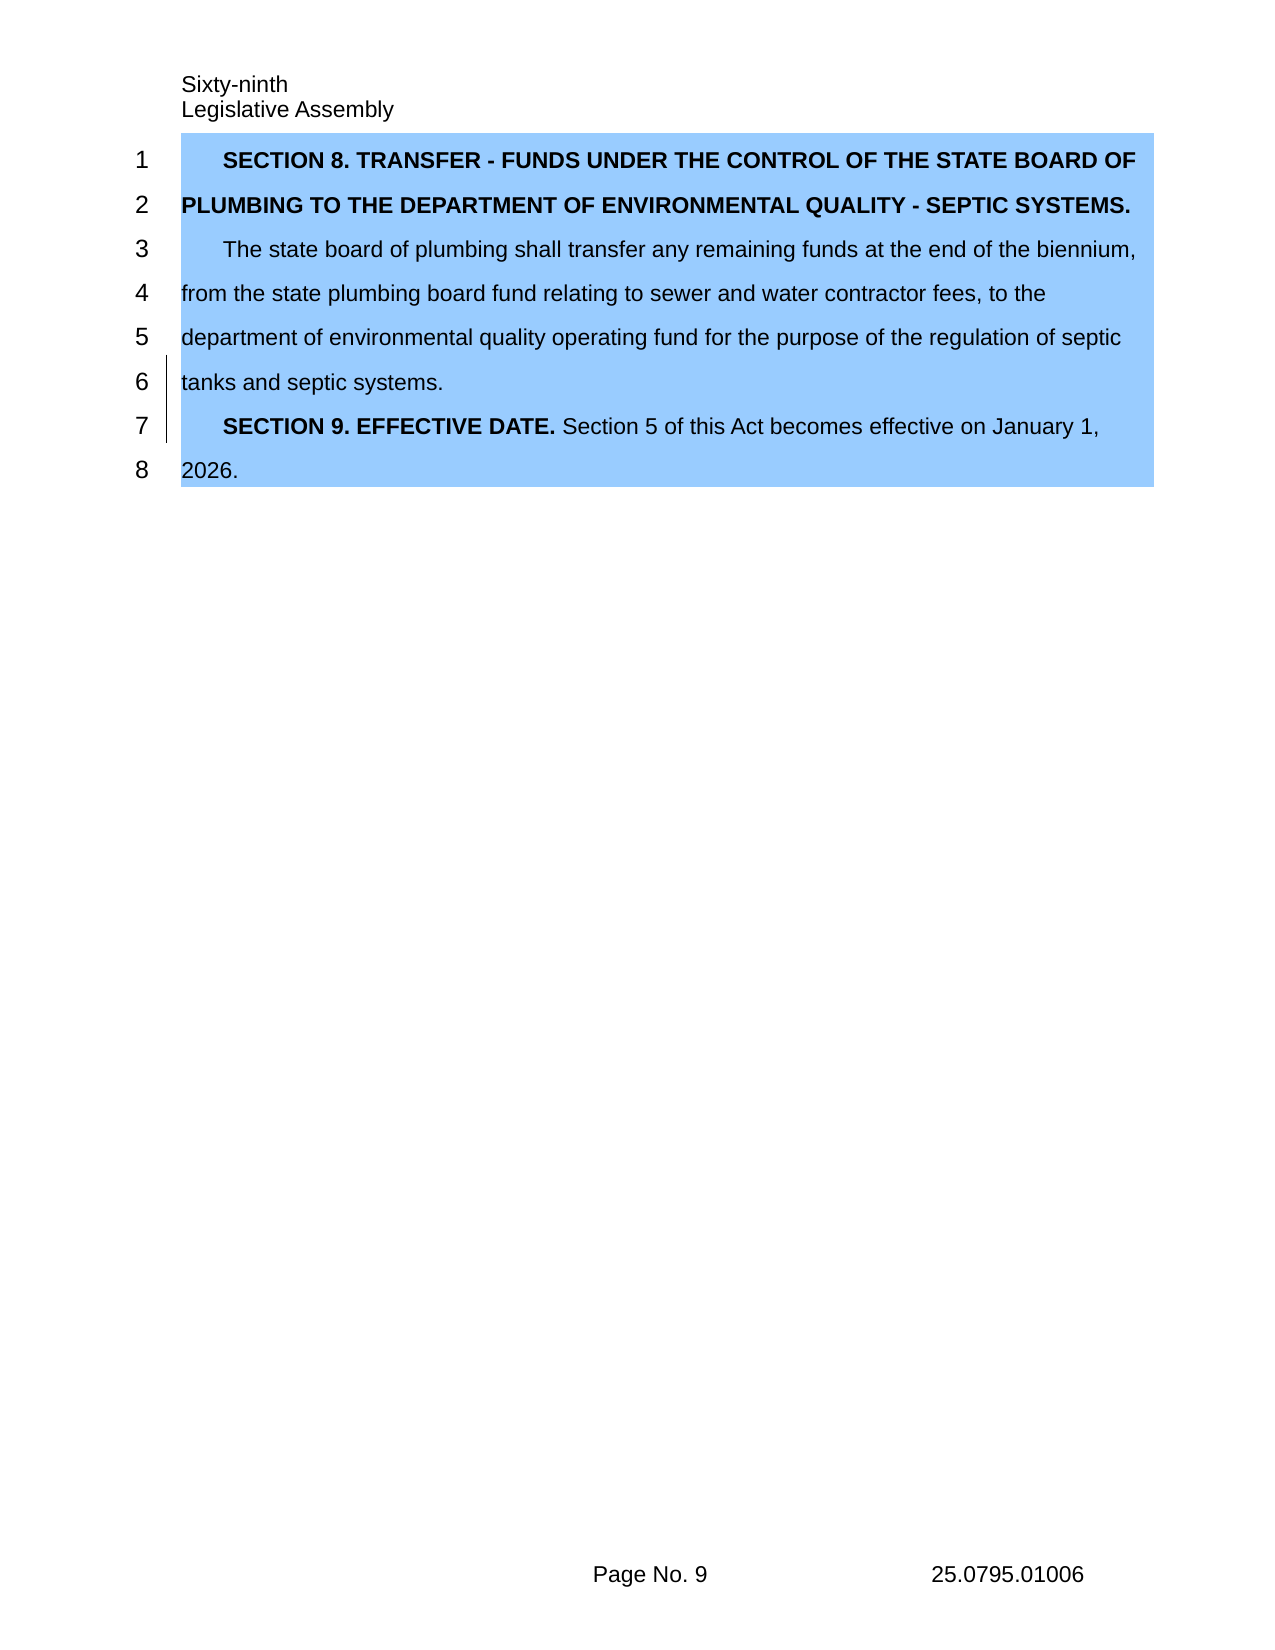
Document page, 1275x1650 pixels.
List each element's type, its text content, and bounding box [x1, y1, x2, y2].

text SECTION 9. EFFECTIVE DATE. Section 5 of this Act becomes effective on January 1, 2026. [181, 399, 1154, 487]
text The state board of plumbing shall transfer any remaining funds at the end of the biennium, from the state plumbing board fund relating to sewer and water contractor fees, to the department of environmental quality operating fund for the purpose of the regulation of septic tanks and septic systems. [181, 222, 1154, 399]
text SECTION 8. TRANSFER - FUNDS UNDER THE CONTROL OF THE STATE BOARD OF PLUMBING TO THE DEPARTMENT OF ENVIRONMENTAL QUALITY - SEPTIC SYSTEMS. [181, 133, 1154, 222]
